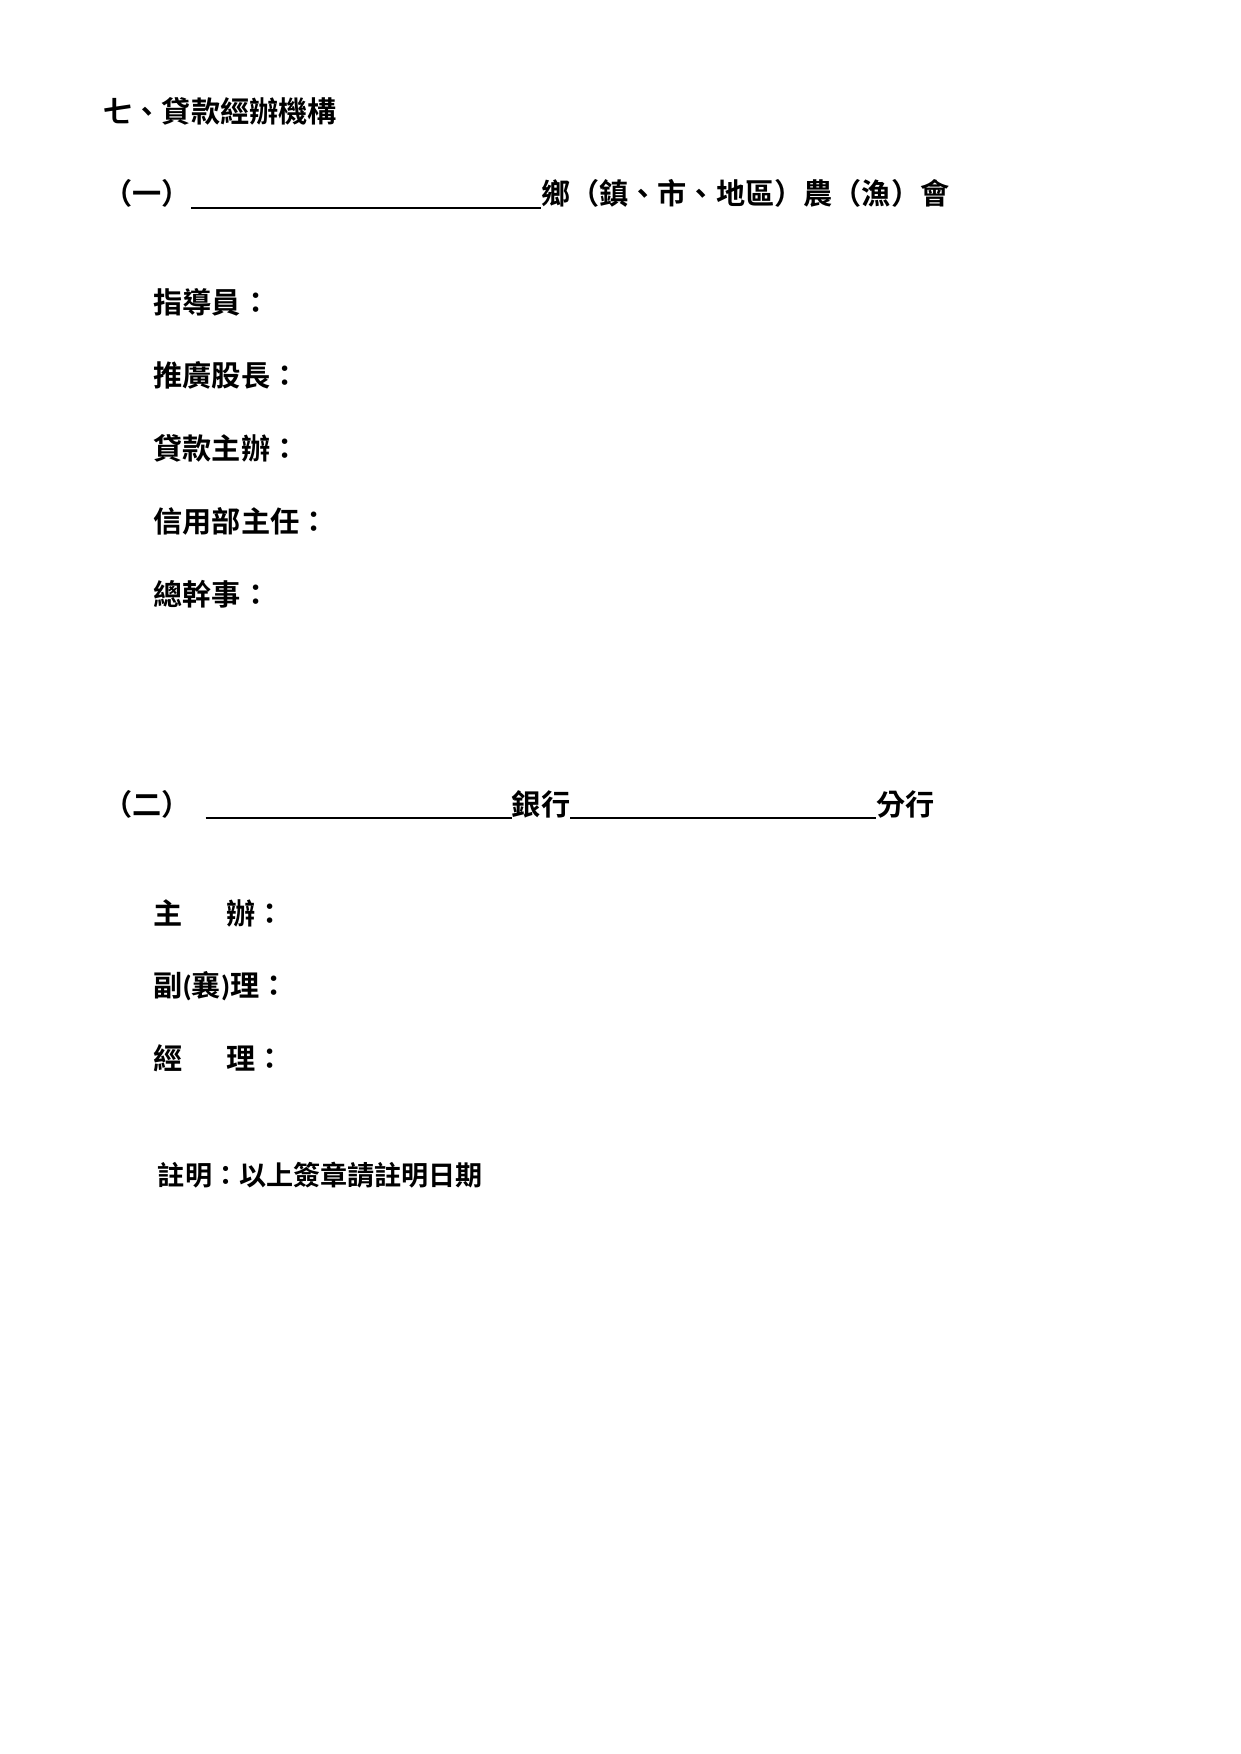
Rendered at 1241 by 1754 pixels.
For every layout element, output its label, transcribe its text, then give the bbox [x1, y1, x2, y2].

text 經 理： [103, 1036, 1159, 1078]
text 註明：以上簽章請註明日期 [103, 1154, 1167, 1194]
text 信用部主任： [103, 498, 466, 541]
text （一） 鄉（鎮、市、地區）農（漁）會 [103, 171, 1167, 213]
text 總幹事： [103, 571, 466, 613]
text 指導員： [103, 280, 466, 322]
text 推廣股長： [103, 353, 466, 395]
text 貸款主辦： [103, 425, 466, 468]
text 主 辦： [103, 890, 1159, 932]
text 副(襄)理： [103, 963, 1159, 1005]
text （二） 銀行 分行 [103, 781, 1167, 823]
text 七、貸款經辦機構 [103, 89, 1167, 131]
